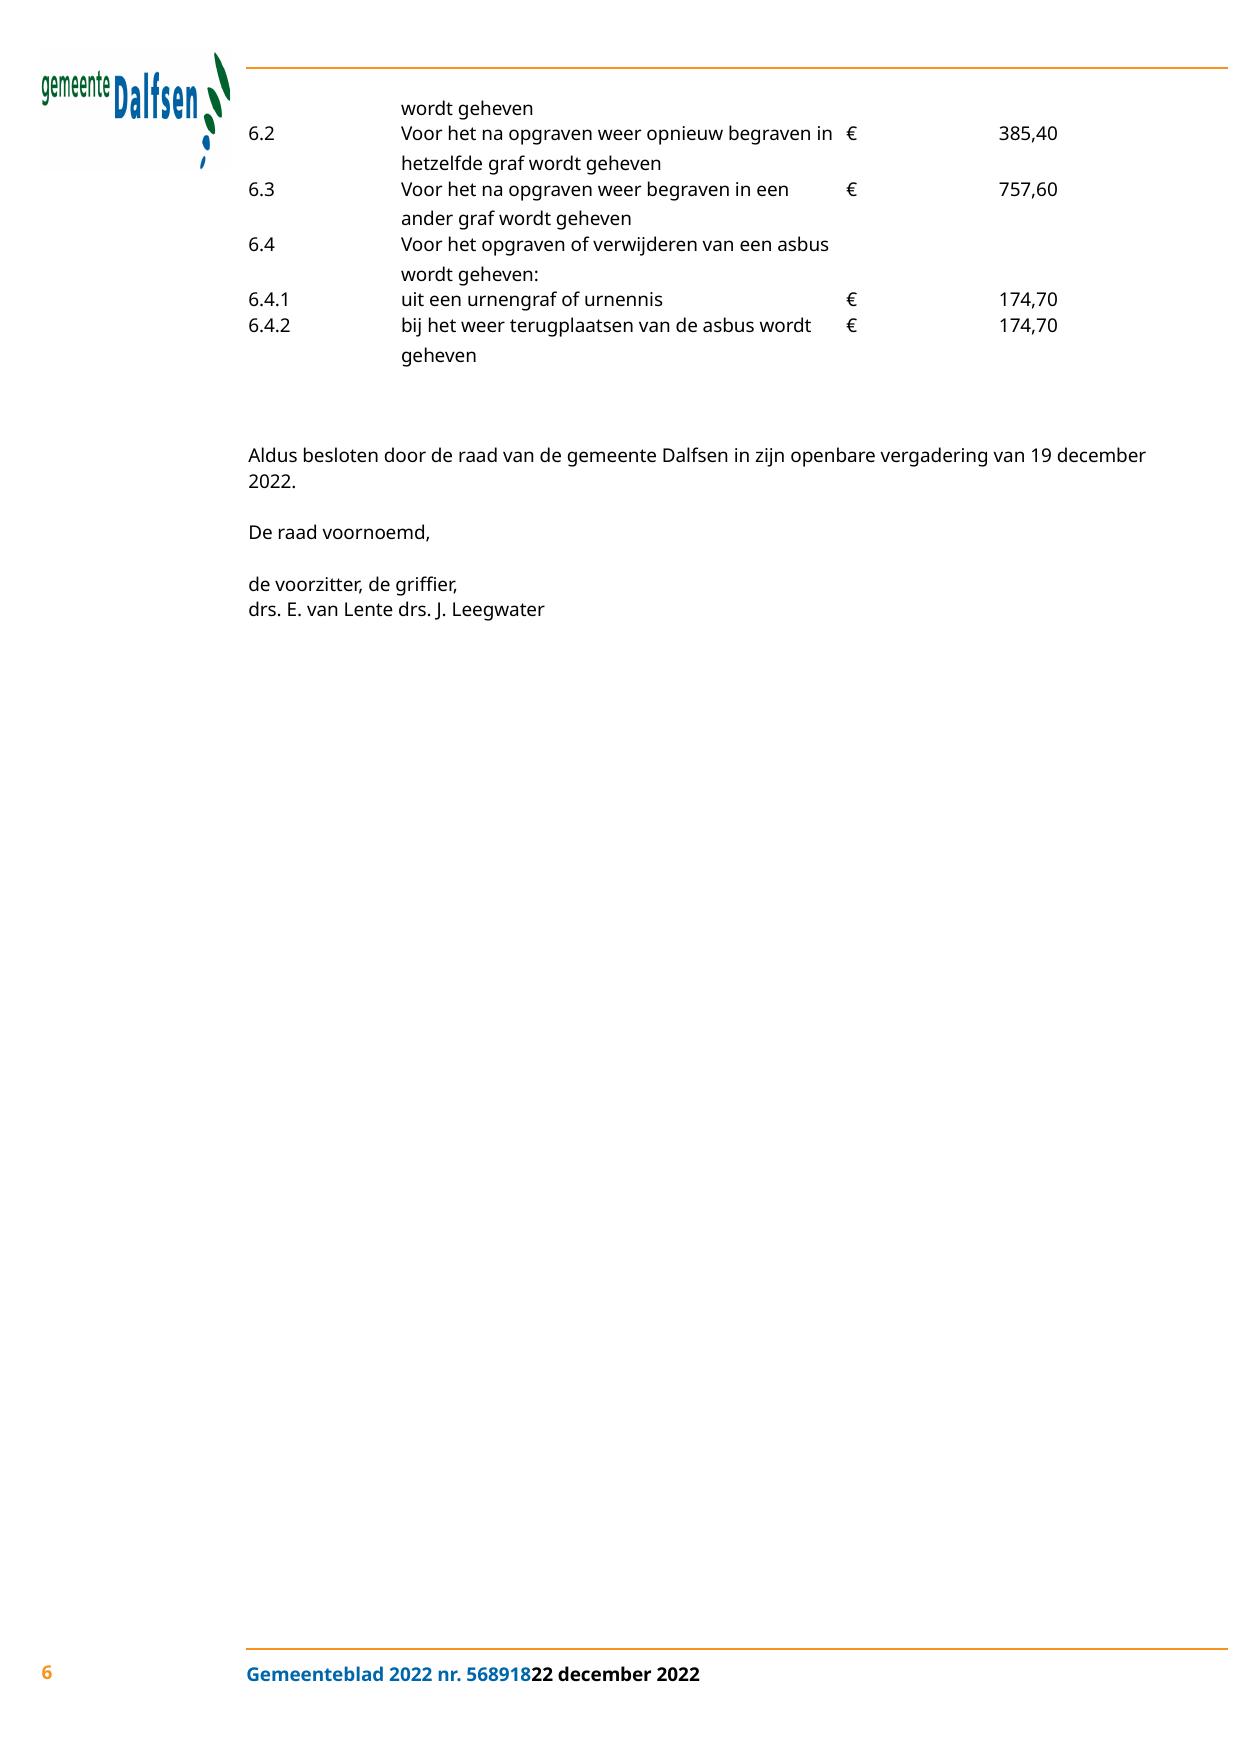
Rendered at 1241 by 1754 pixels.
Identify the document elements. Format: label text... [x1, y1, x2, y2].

table_cell Voor het na opgraven weer begraven in een ander graf wordt geheven [401, 176, 846, 231]
table_header [999, 95, 1152, 121]
text De raad voornoemd, [248, 519, 1152, 545]
table_cell 6.3 [248, 176, 401, 231]
table_cell 6.4 [248, 231, 401, 286]
table_cell 174,70 [999, 286, 1152, 312]
text de voorzitter, de griffier, [248, 571, 1152, 596]
table_cell 6.4.2 [248, 312, 401, 367]
table_cell 174,70 [999, 312, 1152, 367]
table_cell € [846, 121, 999, 176]
table_cell Voor het na opgraven weer opnieuw begraven in hetzelfde graf wordt geheven [401, 121, 846, 176]
table_cell [846, 231, 999, 286]
table_cell 757,60 [999, 176, 1152, 231]
table_cell 6.4.1 [248, 286, 401, 312]
picture [41, 47, 231, 172]
table_cell Voor het opgraven of verwijderen van een asbus wordt geheven: [401, 231, 846, 286]
table_header [248, 95, 401, 121]
table_cell € [846, 286, 999, 312]
table_cell [999, 231, 1152, 286]
table_cell 385,40 [999, 121, 1152, 176]
table_cell € [846, 176, 999, 231]
table_header [846, 95, 999, 121]
table_cell € [846, 312, 999, 367]
table_header wordt geheven [401, 95, 846, 121]
table_cell bij het weer terugplaatsen van de asbus wordt geheven [401, 312, 846, 367]
table_cell 6.2 [248, 121, 401, 176]
table_cell uit een urnengraf of urnennis [401, 286, 846, 312]
text drs. E. van Lente drs. J. Leegwater [248, 596, 1152, 622]
text Aldus besloten door de raad van de gemeente Dalfsen in zijn openbare vergadering van 19 december 2022. [248, 442, 1152, 493]
